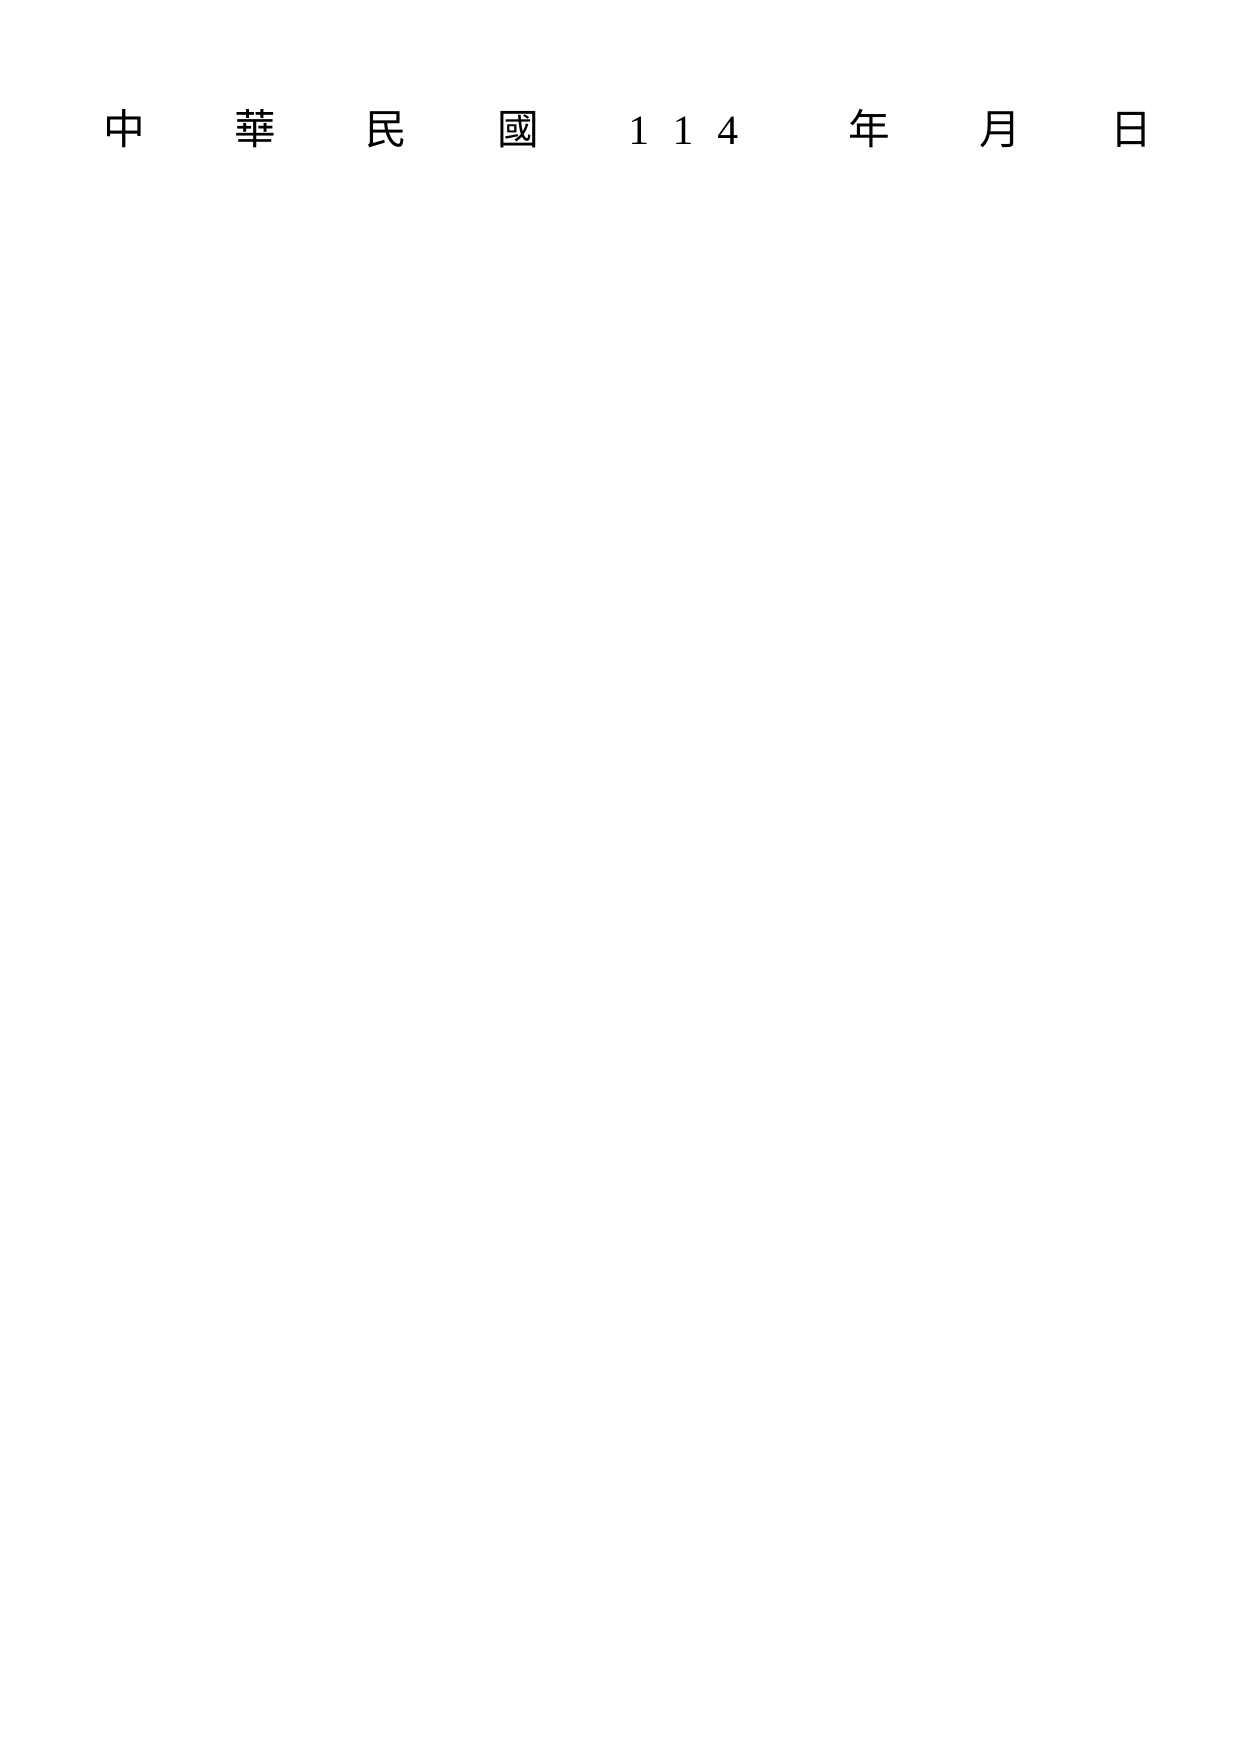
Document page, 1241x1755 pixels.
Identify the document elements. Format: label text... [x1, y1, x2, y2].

text 中 華 民 國 1 1 4 年 月 日 [103, 104, 1201, 155]
